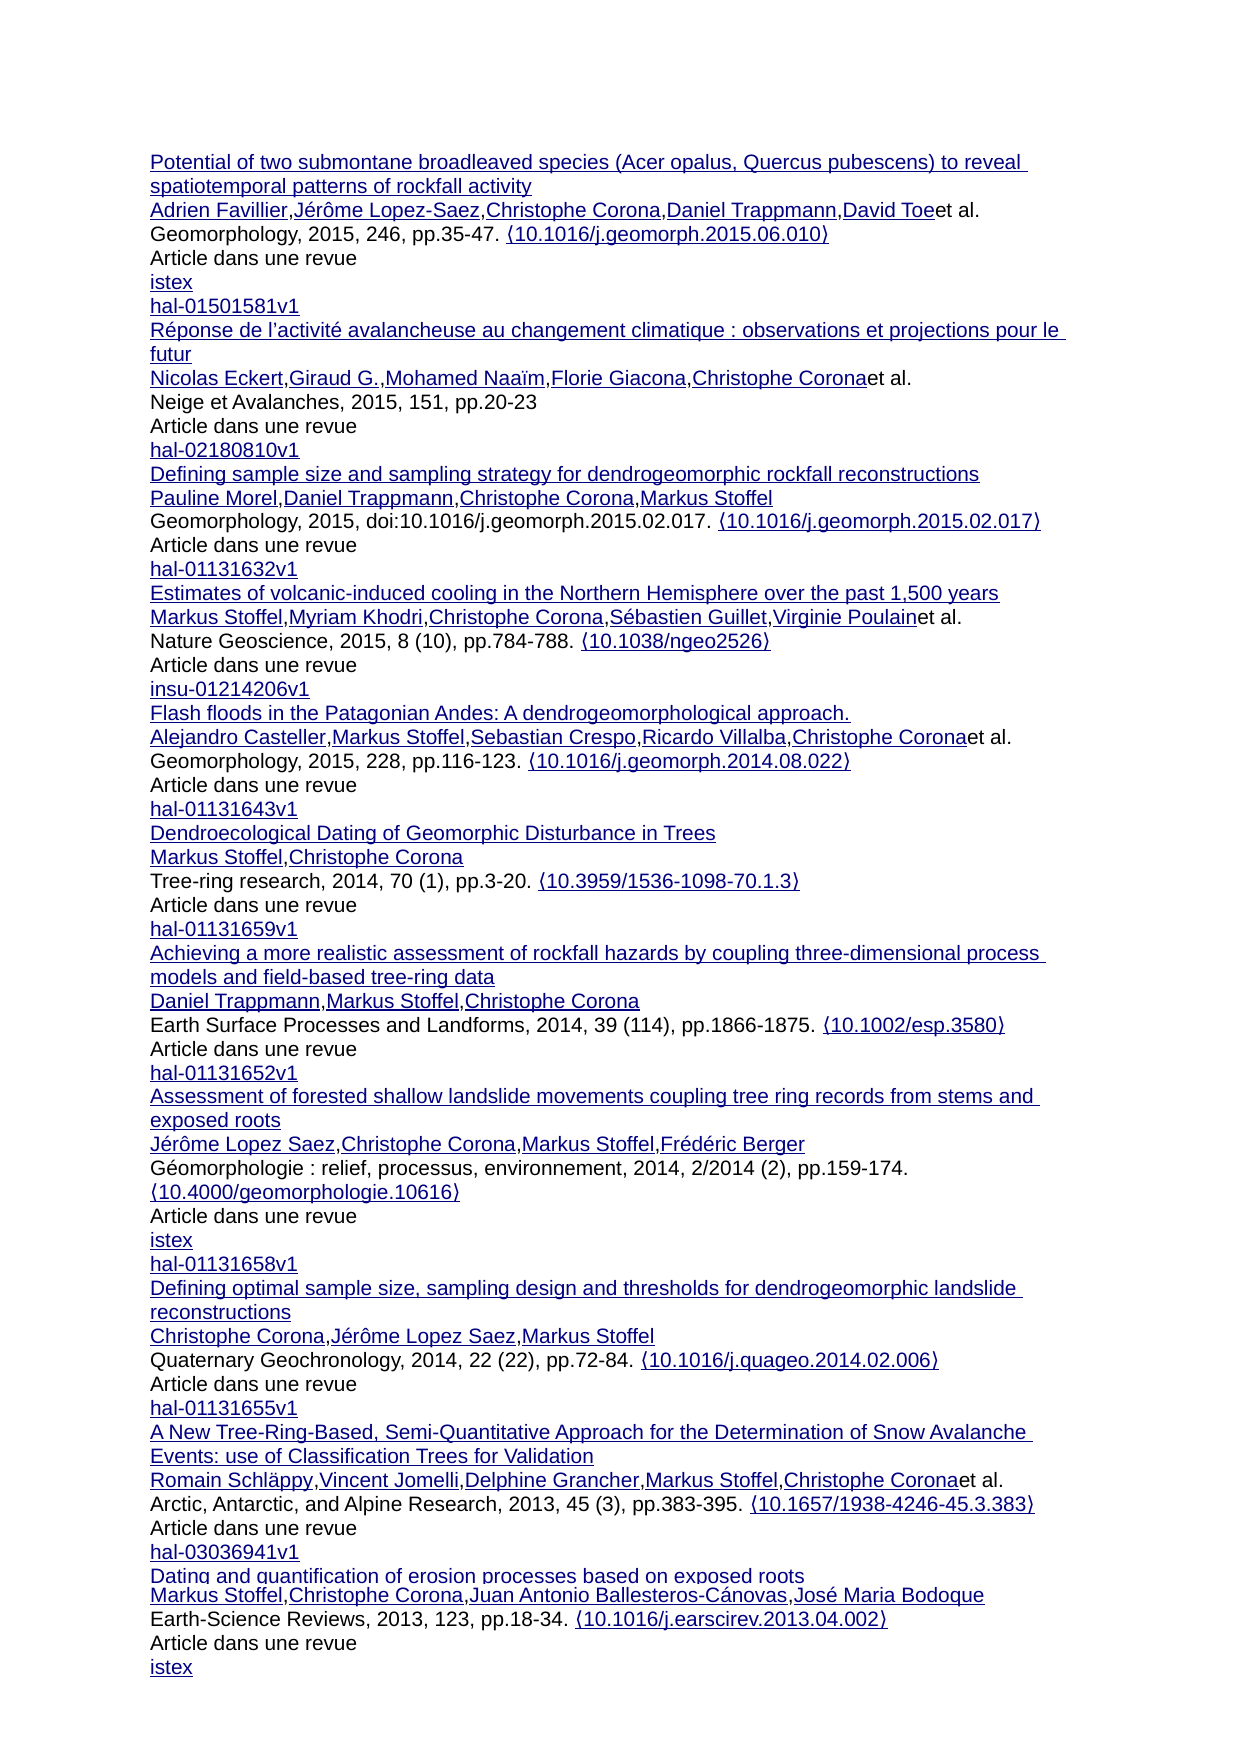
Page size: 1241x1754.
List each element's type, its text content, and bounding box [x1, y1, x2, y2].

table_cell Assessment of forested shallow landslide movements coupling tree ring records from stems and exposed roots Jérôme Lopez Saez,Christophe Corona,Markus Stoffel,Frédéric Berger Géomorphologie : relief, processus, environnement, 2014, 2/2014 (2), pp.159-174. ⟨10.4000/geomorphologie.10616⟩ Article dans une revue istex hal-01131658v1 [150, 1084, 1090, 1276]
table_cell Flash floods in the Patagonian Andes: A dendrogeomorphological approach. Alejandro Casteller,Markus Stoffel,Sebastian Crespo,Ricardo Villalba,Christophe Coronaet al. Geomorphology, 2015, 228, pp.116-123. ⟨10.1016/j.geomorph.2014.08.022⟩ Article dans une revue hal-01131643v1 [150, 701, 1090, 821]
table_cell Defining sample size and sampling strategy for dendrogeomorphic rockfall reconstructions Pauline Morel,Daniel Trappmann,Christophe Corona,Markus Stoffel Geomorphology, 2015, doi:10.1016/j.geomorph.2015.02.017. ⟨10.1016/j.geomorph.2015.02.017⟩ Article dans une revue hal-01131632v1 [150, 461, 1090, 581]
table_cell Estimates of volcanic-induced cooling in the Northern Hemisphere over the past 1,500 years Markus Stoffel,Myriam Khodri,Christophe Corona,Sébastien Guillet,Virginie Poulainet al. Nature Geoscience, 2015, 8 (10), pp.784-788. ⟨10.1038/ngeo2526⟩ Article dans une revue insu-01214206v1 [150, 581, 1090, 701]
table_cell Achieving a more realistic assessment of rockfall hazards by coupling three-dimensional process models and field-based tree-ring data Daniel Trappmann,Markus Stoffel,Christophe Corona Earth Surface Processes and Landforms, 2014, 39 (114), pp.1866-1875. ⟨10.1002/esp.3580⟩ Article dans une revue hal-01131652v1 [150, 941, 1090, 1084]
table_cell Potential of two submontane broadleaved species (Acer opalus, Quercus pubescens) to reveal spatiotemporal patterns of rockfall activity Adrien Favillier,Jérôme Lopez-Saez,Christophe Corona,Daniel Trappmann,David Toeet al. Geomorphology, 2015, 246, pp.35-47. ⟨10.1016/j.geomorph.2015.06.010⟩ Article dans une revue istex hal-01501581v1 [150, 150, 1090, 318]
table_cell Réponse de l’activité avalancheuse au changement climatique : observations et projections pour le futur Nicolas Eckert,Giraud G.,Mohamed Naaïm,Florie Giacona,Christophe Coronaet al. Neige et Avalanches, 2015, 151, pp.20-23 Article dans une revue hal-02180810v1 [150, 318, 1090, 461]
table_cell Dendroecological Dating of Geomorphic Disturbance in Trees Markus Stoffel,Christophe Corona Tree-ring research, 2014, 70 (1), pp.3-20. ⟨10.3959/1536-1098-70.1.3⟩ Article dans une revue hal-01131659v1 [150, 821, 1090, 941]
table_cell Defining optimal sample size, sampling design and thresholds for dendrogeomorphic landslide reconstructions Christophe Corona,Jérôme Lopez Saez,Markus Stoffel Quaternary Geochronology, 2014, 22 (22), pp.72-84. ⟨10.1016/j.quageo.2014.02.006⟩ Article dans une revue hal-01131655v1 [150, 1276, 1090, 1420]
table_cell A New Tree-Ring-Based, Semi-Quantitative Approach for the Determination of Snow Avalanche Events: use of Classification Trees for Validation Romain Schläppy,Vincent Jomelli,Delphine Grancher,Markus Stoffel,Christophe Coronaet al. Arctic, Antarctic, and Alpine Research, 2013, 45 (3), pp.383-395. ⟨10.1657/1938-4246-45.3.383⟩ Article dans une revue hal-03036941v1 [150, 1420, 1090, 1563]
table_cell Dating and quantification of erosion processes based on exposed roots Markus Stoffel,Christophe Corona,Juan Antonio Ballesteros-Cánovas,José Maria Bodoque Earth-Science Reviews, 2013, 123, pp.18-34. ⟨10.1016/j.earscirev.2013.04.002⟩ Article dans une revue istex [150, 1564, 1090, 1679]
